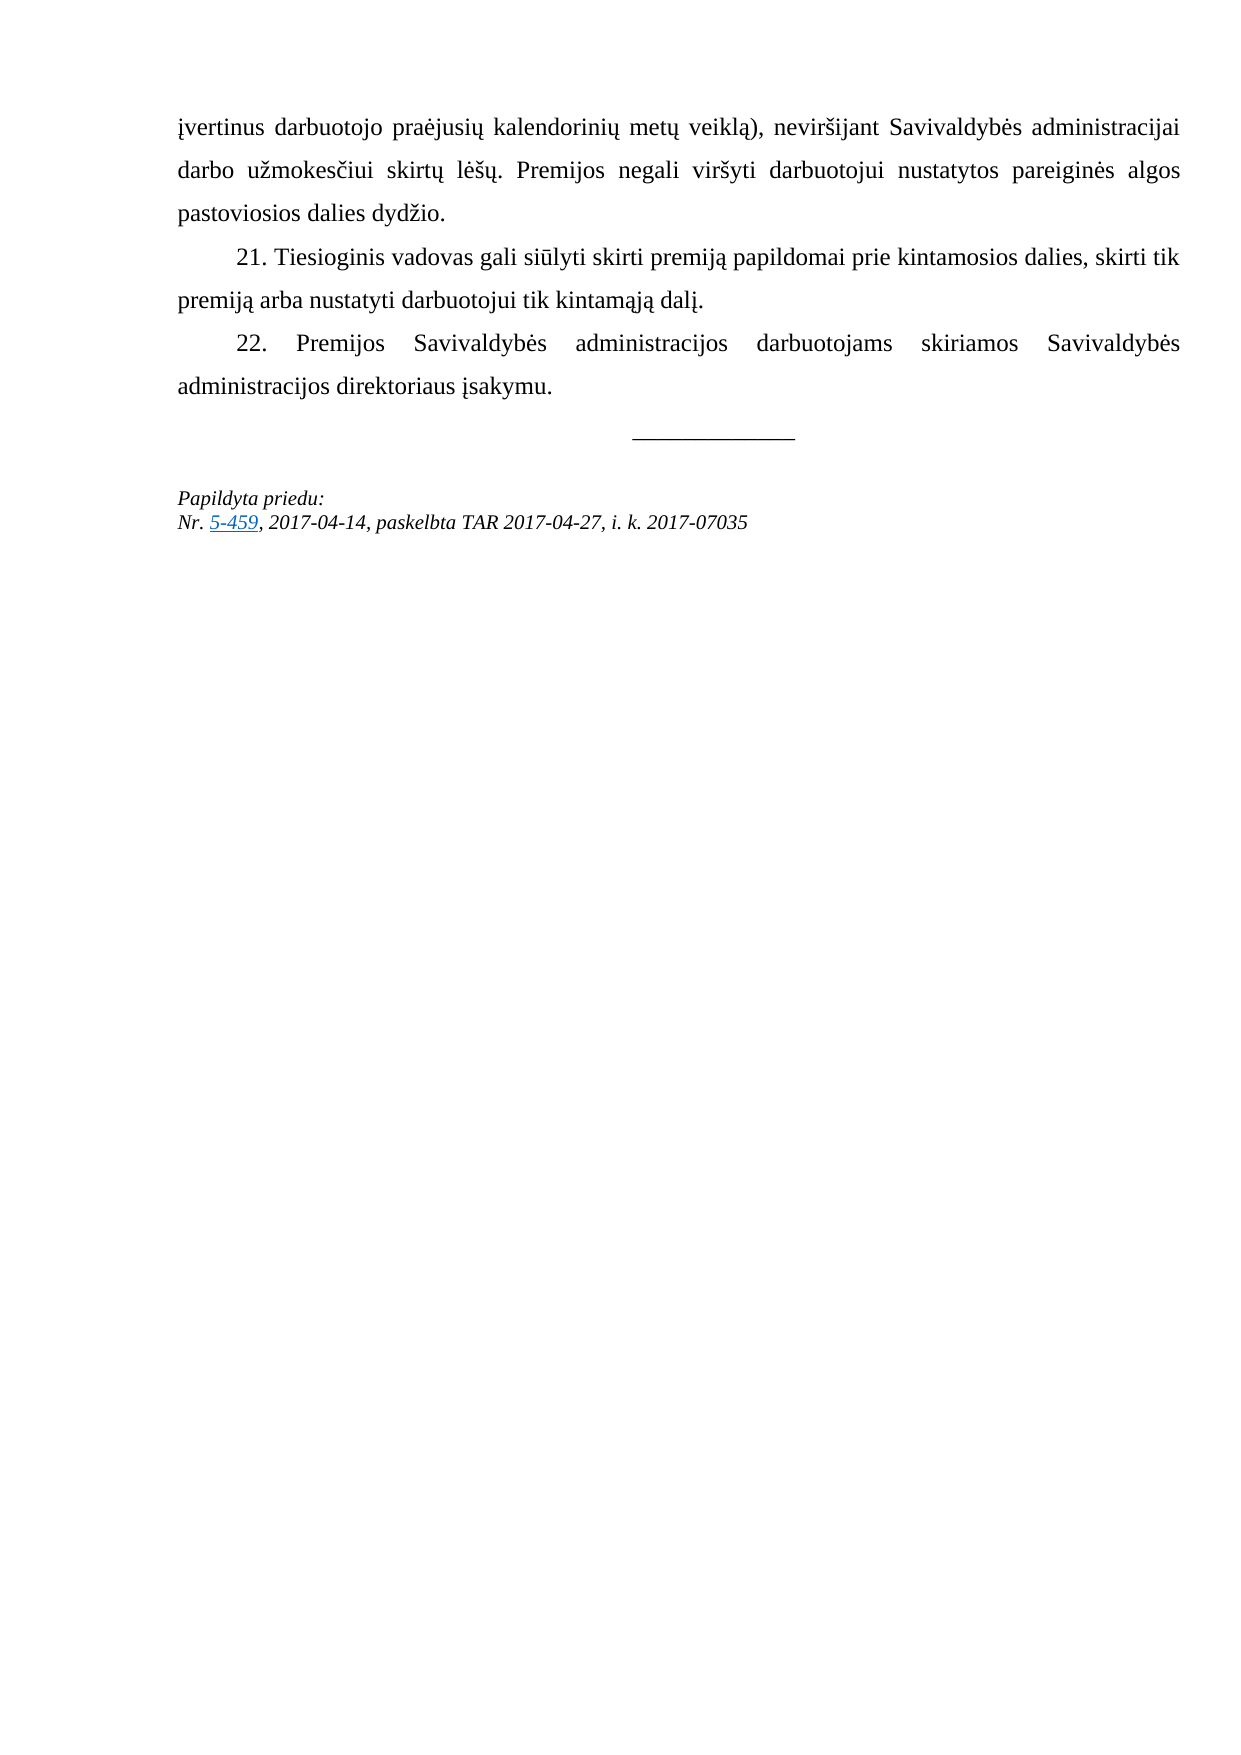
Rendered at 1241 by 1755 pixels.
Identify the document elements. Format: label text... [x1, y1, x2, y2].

text _____________ [177, 414, 1181, 443]
text Nr. 5-459, 2017-04-14, paskelbta TAR 2017-04-27, i. k. 2017-07035 [177, 510, 1181, 534]
text 21. Tiesioginis vadovas gali siūlyti skirti premiją papildomai prie kintamosios dalies, skirti tik premiją arba nustatyti darbuotojui tik kintamąją dalį. [177, 242, 1181, 313]
text Papildyta priedu: [177, 486, 1181, 510]
text 22. Premijos Savivaldybės administracijos darbuotojams skiriamos Savivaldybės administracijos direktoriaus įsakymu. [177, 328, 1181, 400]
text įvertinus darbuotojo praėjusių kalendorinių metų veiklą), neviršijant Savivaldybės administracijai darbo užmokesčiui skirtų lėšų. Premijos negali viršyti darbuotojui nustatytos pareiginės algos pastoviosios dalies dydžio. [177, 112, 1181, 227]
